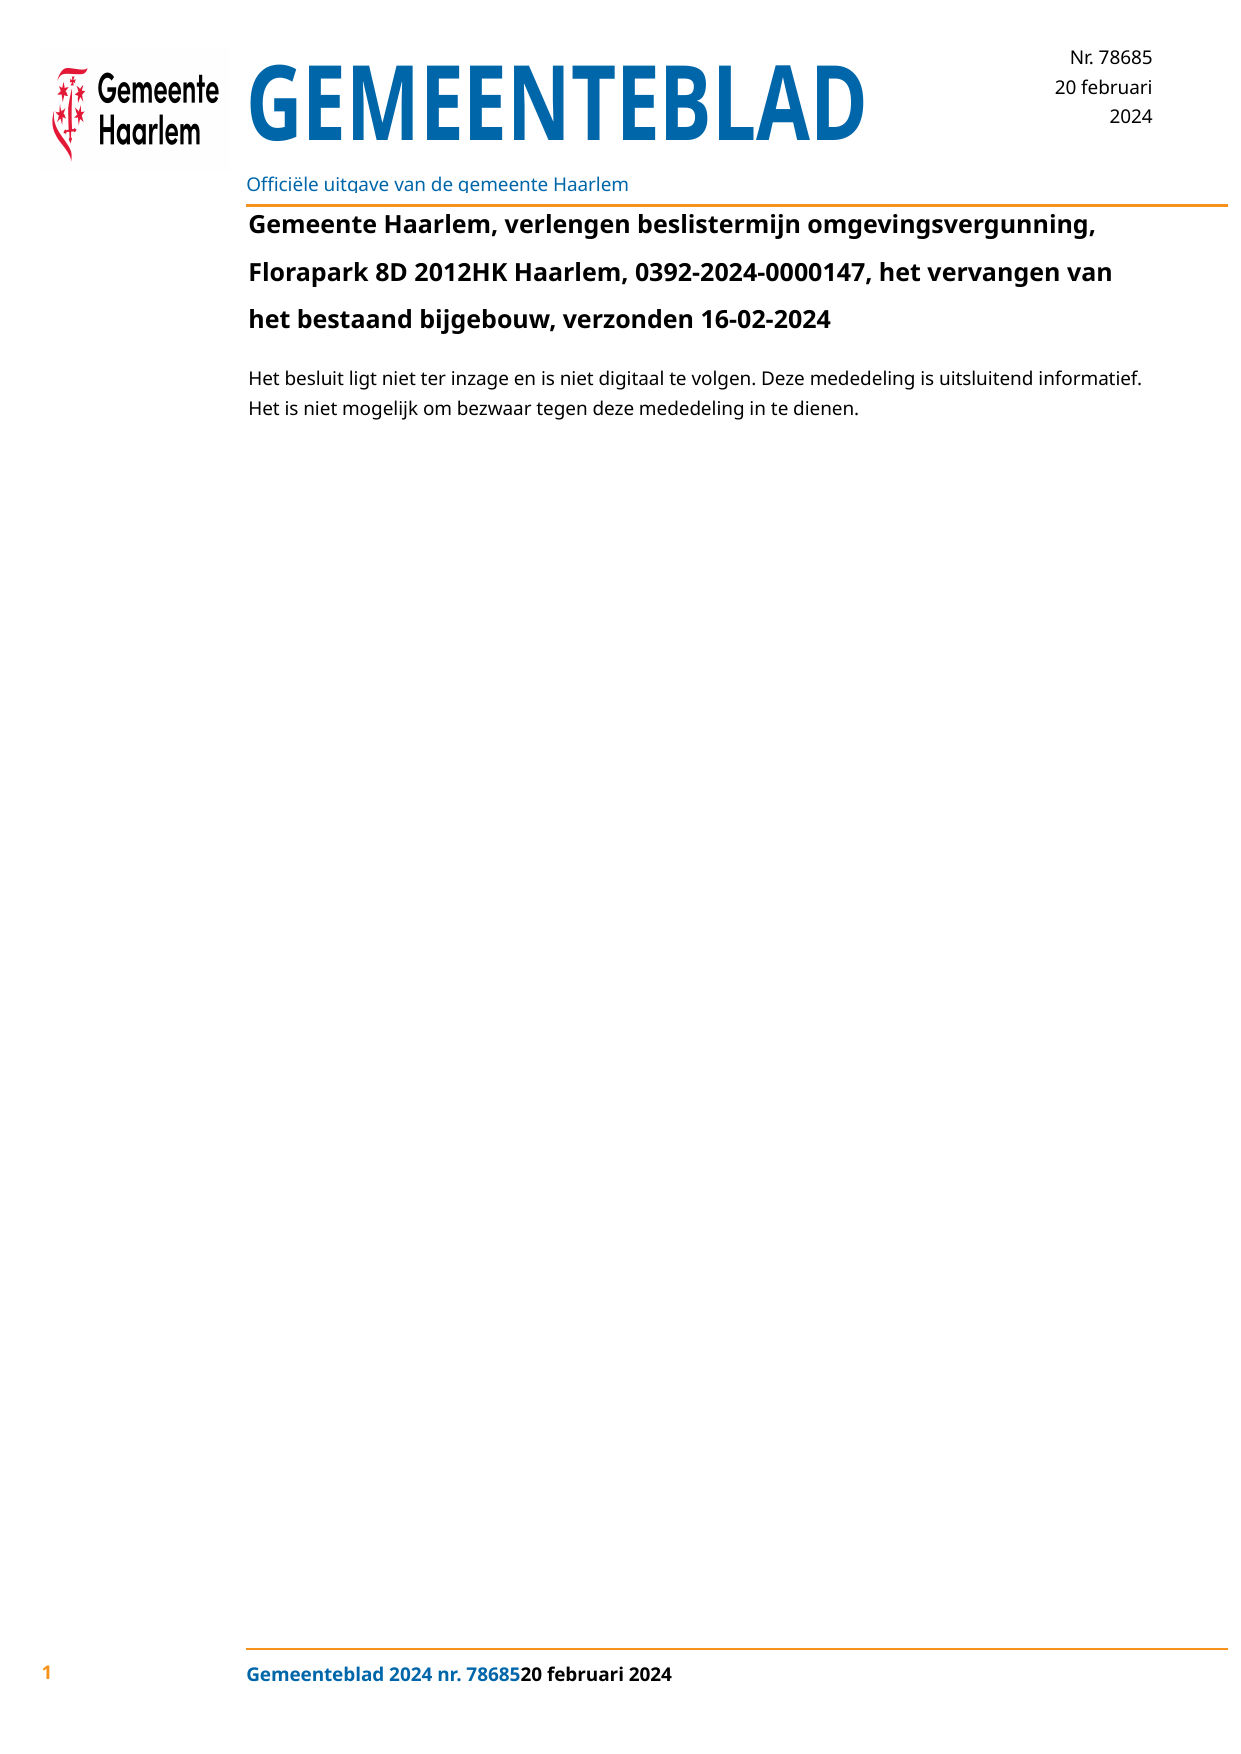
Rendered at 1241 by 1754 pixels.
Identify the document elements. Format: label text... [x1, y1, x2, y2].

text Gemeente Haarlem, verlengen beslistermijn omgevingsvergunning, Florapark 8D 2012HK Haarlem, 0392-2024-0000147, het vervangen van het bestaand bijgebouw, verzonden 16-02-2024 [248, 207, 1152, 336]
text Het besluit ligt niet ter inzage en is niet digitaal te volgen. Deze mededeling is uitsluitend informatief. Het is niet mogelijk om bezwaar tegen deze mededeling in te dienen. [248, 366, 1152, 421]
picture [41, 47, 231, 172]
